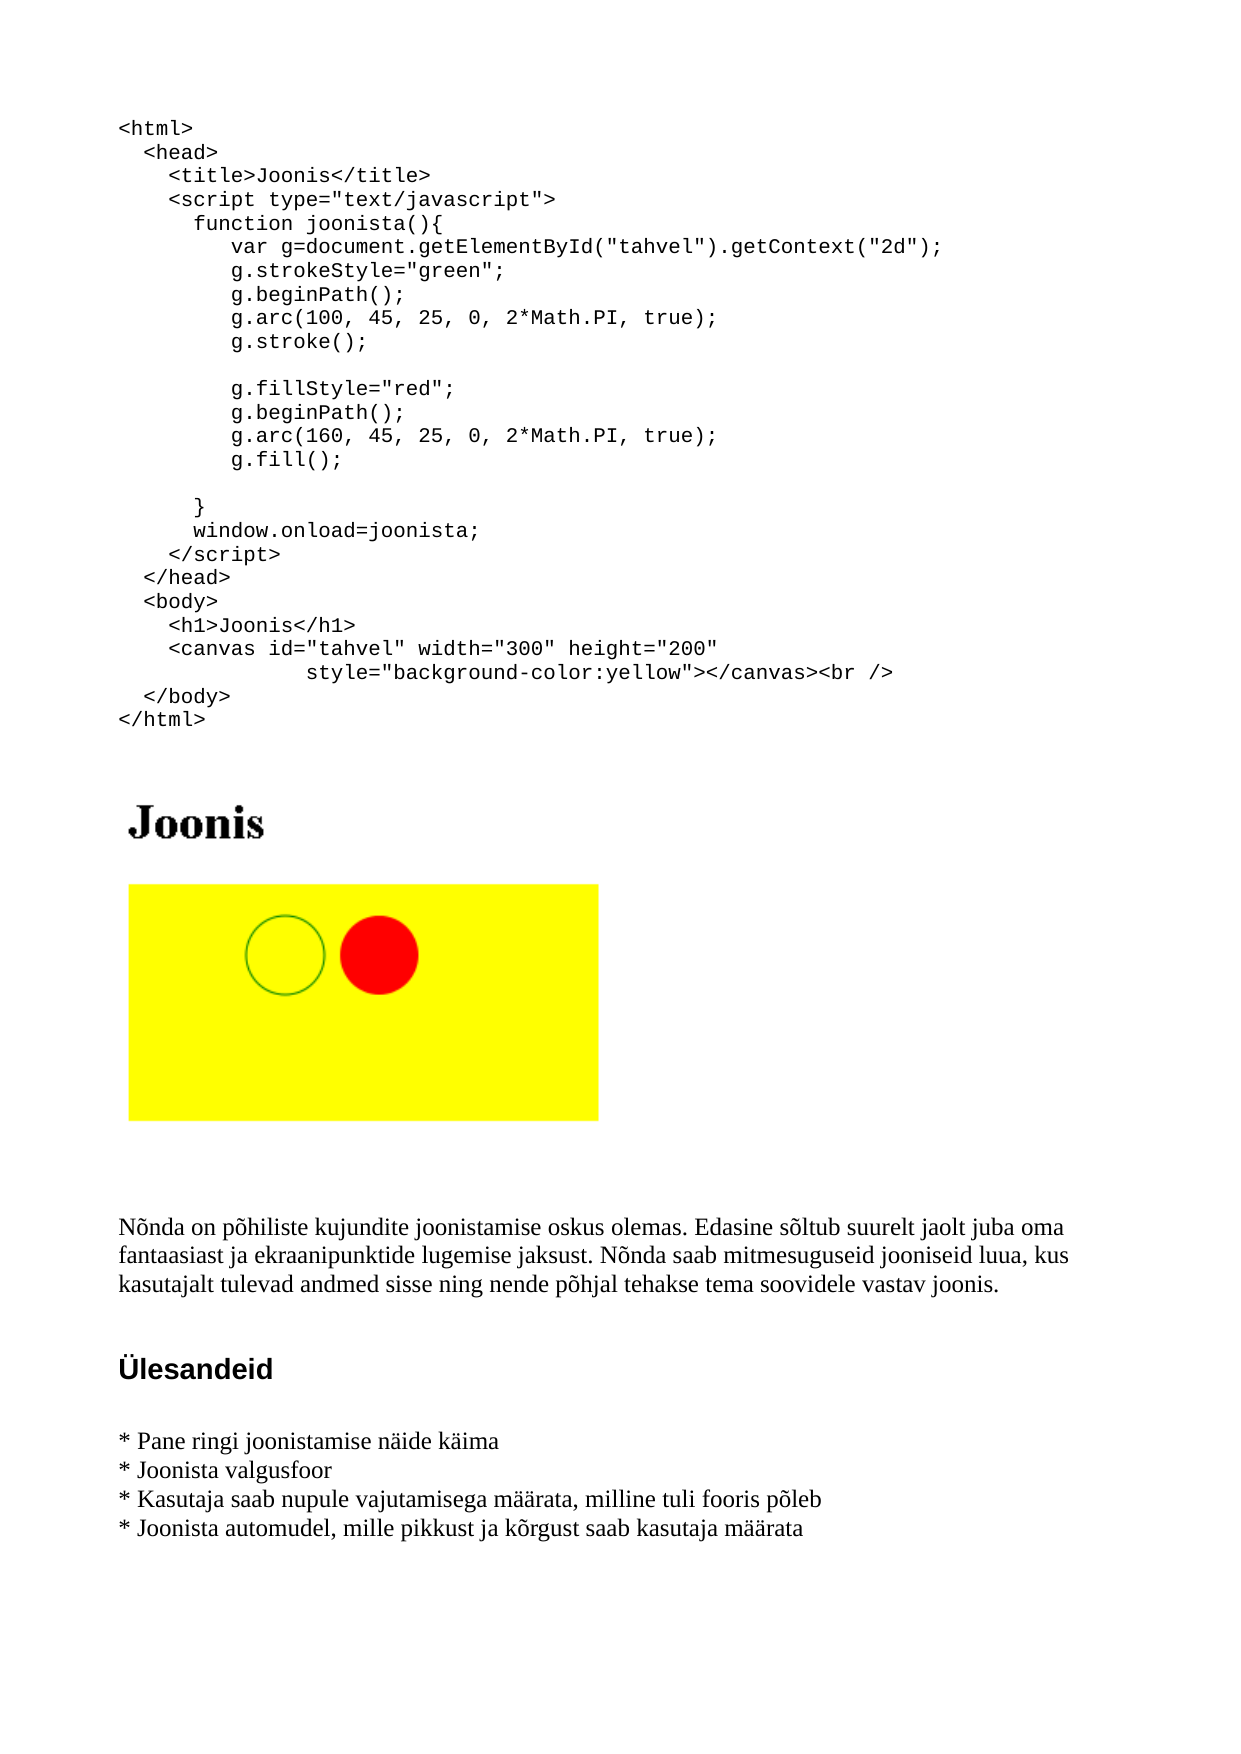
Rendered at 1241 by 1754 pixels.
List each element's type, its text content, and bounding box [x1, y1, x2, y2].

text </script> [118, 544, 1122, 567]
text <h1>Joonis</h1> [118, 615, 1122, 638]
text g.strokeStyle="green"; [118, 260, 1122, 284]
text g.beginPath(); [118, 402, 1122, 426]
text </body> [118, 686, 1122, 709]
text style="background-color:yellow"></canvas><br /> [118, 662, 1122, 686]
text * Pane ringi joonistamise näide käima [118, 1426, 1122, 1455]
text <head> [118, 142, 1122, 165]
text </html> [118, 709, 1122, 733]
text function joonista(){ [118, 213, 1122, 236]
text * Joonista valgusfoor * Kasutaja saab nupule vajutamisega määrata, milline tuli fooris põleb * Joonista automudel, mille pikkust ja kõrgust saab kasutaja määrata [118, 1455, 1122, 1541]
text Nõnda on põhiliste kujundite joonistamise oskus olemas. Edasine sõltub suurelt jaolt juba oma fantaasiast ja ekraanipunktide lugemise jaksust. Nõnda saab mitmesuguseid jooniseid luua, kus kasutajalt tulevad andmed sisse ning nende põhjal tehakse tema soovidele vastav joonis. [118, 1212, 1122, 1298]
text g.fillStyle="red"; [118, 378, 1122, 402]
text <script type="text/javascript"> [118, 189, 1122, 213]
text window.onload=joonista; [118, 520, 1122, 544]
text <title>Joonis</title> [118, 165, 1122, 189]
text g.beginPath(); [118, 284, 1122, 307]
subtitle Ülesandeid [118, 1352, 1122, 1385]
text g.stroke(); [118, 331, 1122, 354]
text g.arc(100, 45, 25, 0, 2*Math.PI, true); [118, 307, 1122, 331]
text g.fill(); [118, 449, 1122, 473]
text g.arc(160, 45, 25, 0, 2*Math.PI, true); [118, 426, 1122, 449]
text var g=document.getElementById("tahvel").getContext("2d"); [118, 236, 1122, 260]
text <canvas id="tahvel" width="300" height="200" [118, 638, 1122, 662]
text <body> [118, 591, 1122, 615]
text <html> [118, 118, 1122, 142]
text </head> [118, 567, 1122, 591]
text } [118, 496, 1122, 520]
